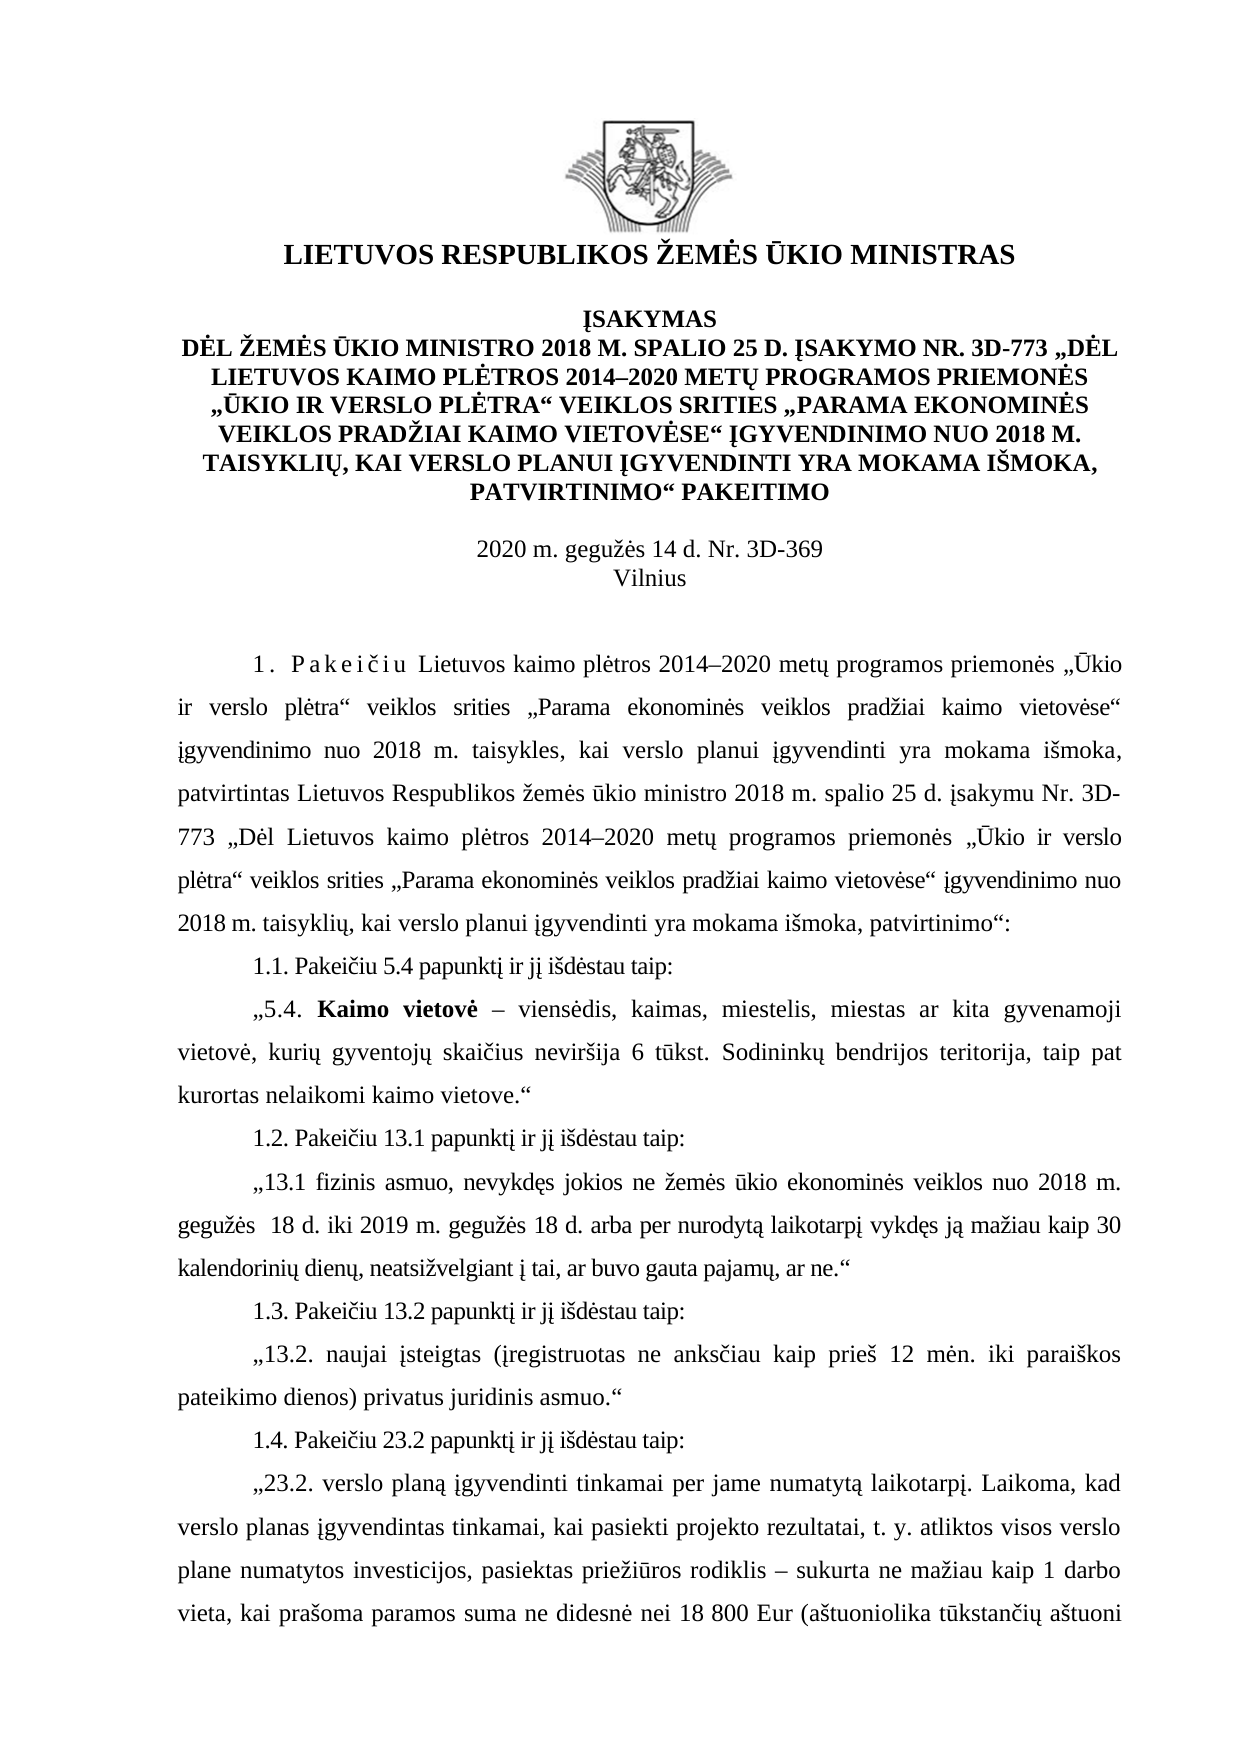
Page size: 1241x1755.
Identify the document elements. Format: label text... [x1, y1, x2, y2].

text 1.3. Pakeičiu 13.2 papunktį ir jį išdėstau taip: [177, 1296, 1122, 1325]
text 2020 m. gegužės 14 d. Nr. 3D-369 [177, 534, 1122, 563]
text „5.4. Kaimo vietovė – viensėdis, kaimas, miestelis, miestas ar kita gyvenamoji vietovė, kurių gyventojų skaičius neviršija 6 tūkst. Sodininkų bendrijos teritorija, taip pat kurortas nelaikomi kaimo vietove.“ [177, 994, 1122, 1109]
text 1. Pakeičiu Lietuvos kaimo plėtros 2014–2020 metų programos priemonės „Ūkio ir verslo plėtra“ veiklos srities „Parama ekonominės veiklos pradžiai kaimo vietovėse“ įgyvendinimo nuo 2018 m. taisykles, kai verslo planui įgyvendinti yra mokama išmoka, patvirtintas Lietuvos Respublikos žemės ūkio ministro 2018 m. spalio 25 d. įsakymu Nr. 3D-773 „Dėl Lietuvos kaimo plėtros 2014–2020 metų programos priemonės „Ūkio ir verslo plėtra“ veiklos srities „Parama ekonominės veiklos pradžiai kaimo vietovėse“ įgyvendinimo nuo 2018 m. taisyklių, kai verslo planui įgyvendinti yra mokama išmoka, patvirtinimo“: [177, 649, 1122, 937]
text 1.4. Pakeičiu 23.2 papunktį ir jį išdėstau taip: [177, 1425, 1122, 1454]
text „23.2. verslo planą įgyvendinti tinkamai per jame numatytą laikotarpį. Laikoma, kad verslo planas įgyvendintas tinkamai, kai pasiekti projekto rezultatai, t. y. atliktos visos verslo plane numatytos investicijos, pasiektas priežiūros rodiklis – sukurta ne mažiau kaip 1 darbo vieta, kai prašoma paramos suma ne didesnė nei 18 800 Eur (aštuoniolika tūkstančių aštuoni [177, 1468, 1122, 1627]
text DĖL ŽEMĖS ŪKIO MINISTRO 2018 M. SPALIO 25 D. ĮSAKYMO NR. 3D-773 „DĖL LIETUVOS KAIMO PLĖTROS 2014–2020 METŲ PROGRAMOS PRIEMONĖS „ŪKIO IR VERSLO PLĖTRA“ VEIKLOS SRITIES „PARAMA EKONOMINĖS VEIKLOS PRADŽIAI KAIMO VIETOVĖSE“ ĮGYVENDINIMO NUO 2018 M. TAISYKLIŲ, KAI VERSLO PLANUI ĮGYVENDINTI YRA MOKAMA IŠMOKA, PATVIRTINIMO“ PAKEITIMO [177, 333, 1122, 505]
text LIETUVOS RESPUBLIKOS ŽEMĖS ŪKIO MINISTRAS [177, 237, 1122, 271]
text ĮSAKYMAS [177, 304, 1122, 333]
text Vilnius [177, 563, 1122, 592]
text 1.2. Pakeičiu 13.1 papunktį ir jį išdėstau taip: [177, 1123, 1122, 1152]
text „13.1 fizinis asmuo, nevykdęs jokios ne žemės ūkio ekonominės veiklos nuo 2018 m. gegužės 18 d. iki 2019 m. gegužės 18 d. arba per nurodytą laikotarpį vykdęs ją mažiau kaip 30 kalendorinių dienų, neatsižvelgiant į tai, ar buvo gauta pajamų, ar ne.“ [177, 1167, 1122, 1282]
text 1.1. Pakeičiu 5.4 papunktį ir jį išdėstau taip: [177, 951, 1122, 980]
text „13.2. naujai įsteigtas (įregistruotas ne anksčiau kaip prieš 12 mėn. iki paraiškos pateikimo dienos) privatus juridinis asmuo.“ [177, 1339, 1122, 1411]
